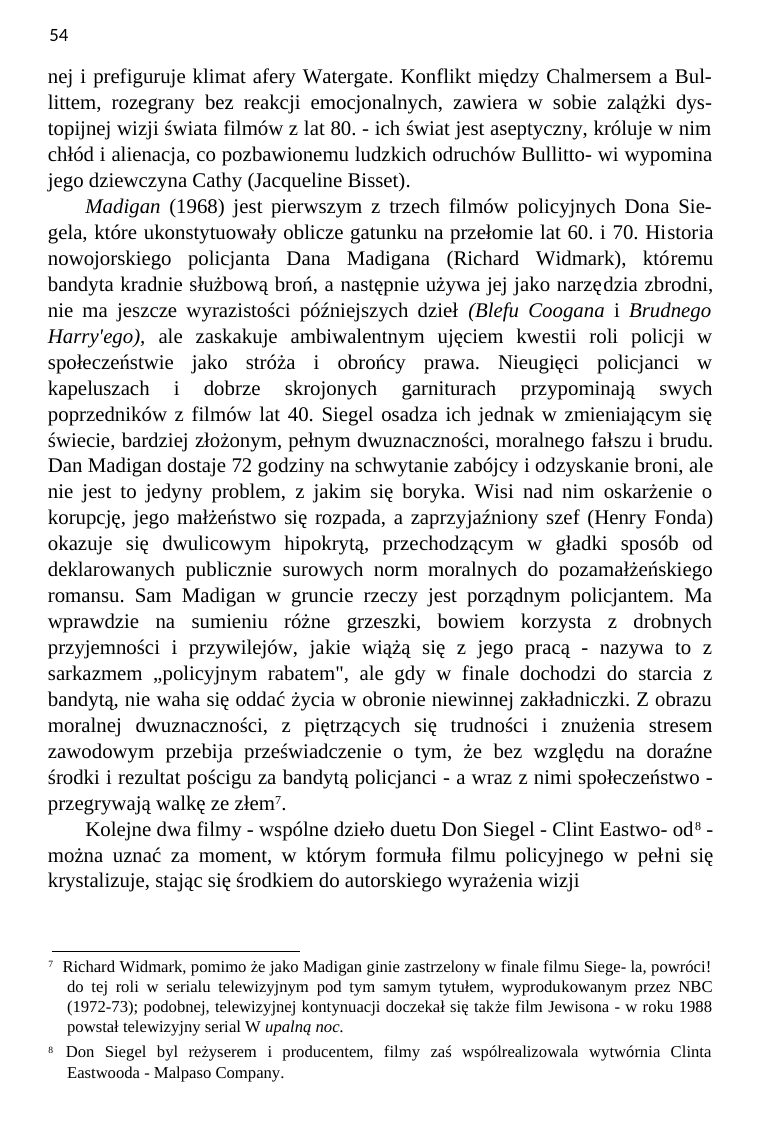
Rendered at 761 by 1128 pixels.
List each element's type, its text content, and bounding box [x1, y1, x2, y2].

text 7 Richard Widmark, pomimo że jako Madigan ginie zastrzelony w finale filmu Siege- la, powróci! do tej roli w serialu telewizyjnym pod tym samym tytułem, wyprodu­kowanym przez NBC (1972-73); podobnej, telewizyjnej kontynuacji doczekał się tak­że film Jewisona - w roku 1988 powstał telewizyjny serial W upalną noc. [48, 956, 713, 1036]
text 8 Don Siegel byl reżyserem i producentem, filmy zaś wspólrealizowala wytwórnia Clinta Eastwooda - Malpaso Company. [48, 1042, 713, 1082]
text nej i prefiguruje klimat afery Watergate. Konflikt między Chalmersem a Bul- littem, rozegrany bez reakcji emocjonalnych, zawiera w sobie zalążki dys- topijnej wizji świata filmów z lat 80. - ich świat jest aseptyczny, króluje w nim chłód i alienacja, co pozbawionemu ludzkich odruchów Bullitto- wi wypomina jego dziewczyna Cathy (Jacqueline Bisset). [48, 64, 713, 192]
text 54 [49, 23, 75, 46]
text Madigan (1968) jest pierwszym z trzech filmów policyjnych Dona Sie- gela, które ukonstytuowały oblicze gatunku na przełomie lat 60. i 70. Hi­storia nowojorskiego policjanta Dana Madigana (Richard Widmark), któ­remu bandyta kradnie służbową broń, a następnie używa jej jako narzę­dzia zbrodni, nie ma jeszcze wyrazistości późniejszych dzieł (Blefu Coogana i Brudnego Harry'ego), ale zaskakuje ambiwalentnym ujęciem kwestii roli policji w społeczeństwie jako stróża i obrońcy prawa. Nieugięci policjanci w kapeluszach i dobrze skrojonych garniturach przypominają swych poprzedników z filmów lat 40. Siegel osadza ich jednak w zmieniającym się świecie, bardziej złożonym, pełnym dwuznaczności, moralnego fał­szu i brudu. Dan Madigan dostaje 72 godziny na schwytanie zabójcy i od­zyskanie broni, ale nie jest to jedyny problem, z jakim się boryka. Wisi nad nim oskarżenie o korupcję, jego małżeństwo się rozpada, a zaprzy­jaźniony szef (Henry Fonda) okazuje się dwulicowym hipokrytą, prze­chodzącym w gładki sposób od deklarowanych publicznie surowych norm moralnych do pozamałżeńskiego romansu. Sam Madigan w gruncie rzeczy jest porządnym policjantem. Ma wprawdzie na sumieniu różne grzeszki, bowiem korzysta z drobnych przyjemności i przywilejów, ja­kie wiążą się z jego pracą - nazywa to z sarkazmem „policyjnym raba­tem", ale gdy w finale dochodzi do starcia z bandytą, nie waha się oddać życia w obronie niewinnej zakładniczki. Z obrazu moralnej dwuznacz­ności, z piętrzących się trudności i znużenia stresem zawodowym przebi­ja przeświadczenie o tym, że bez względu na doraźne środki i rezultat po­ścigu za bandytą policjanci - a wraz z nimi społeczeństwo - przegrywa­ją walkę ze złem7. [48, 194, 713, 815]
text Kolejne dwa filmy - wspólne dzieło duetu Don Siegel - Clint Eastwo- od8 - można uznać za moment, w którym formuła filmu policyjnego w peł­ni się krystalizuje, stając się środkiem do autorskiego wyrażenia wizji [48, 817, 713, 892]
